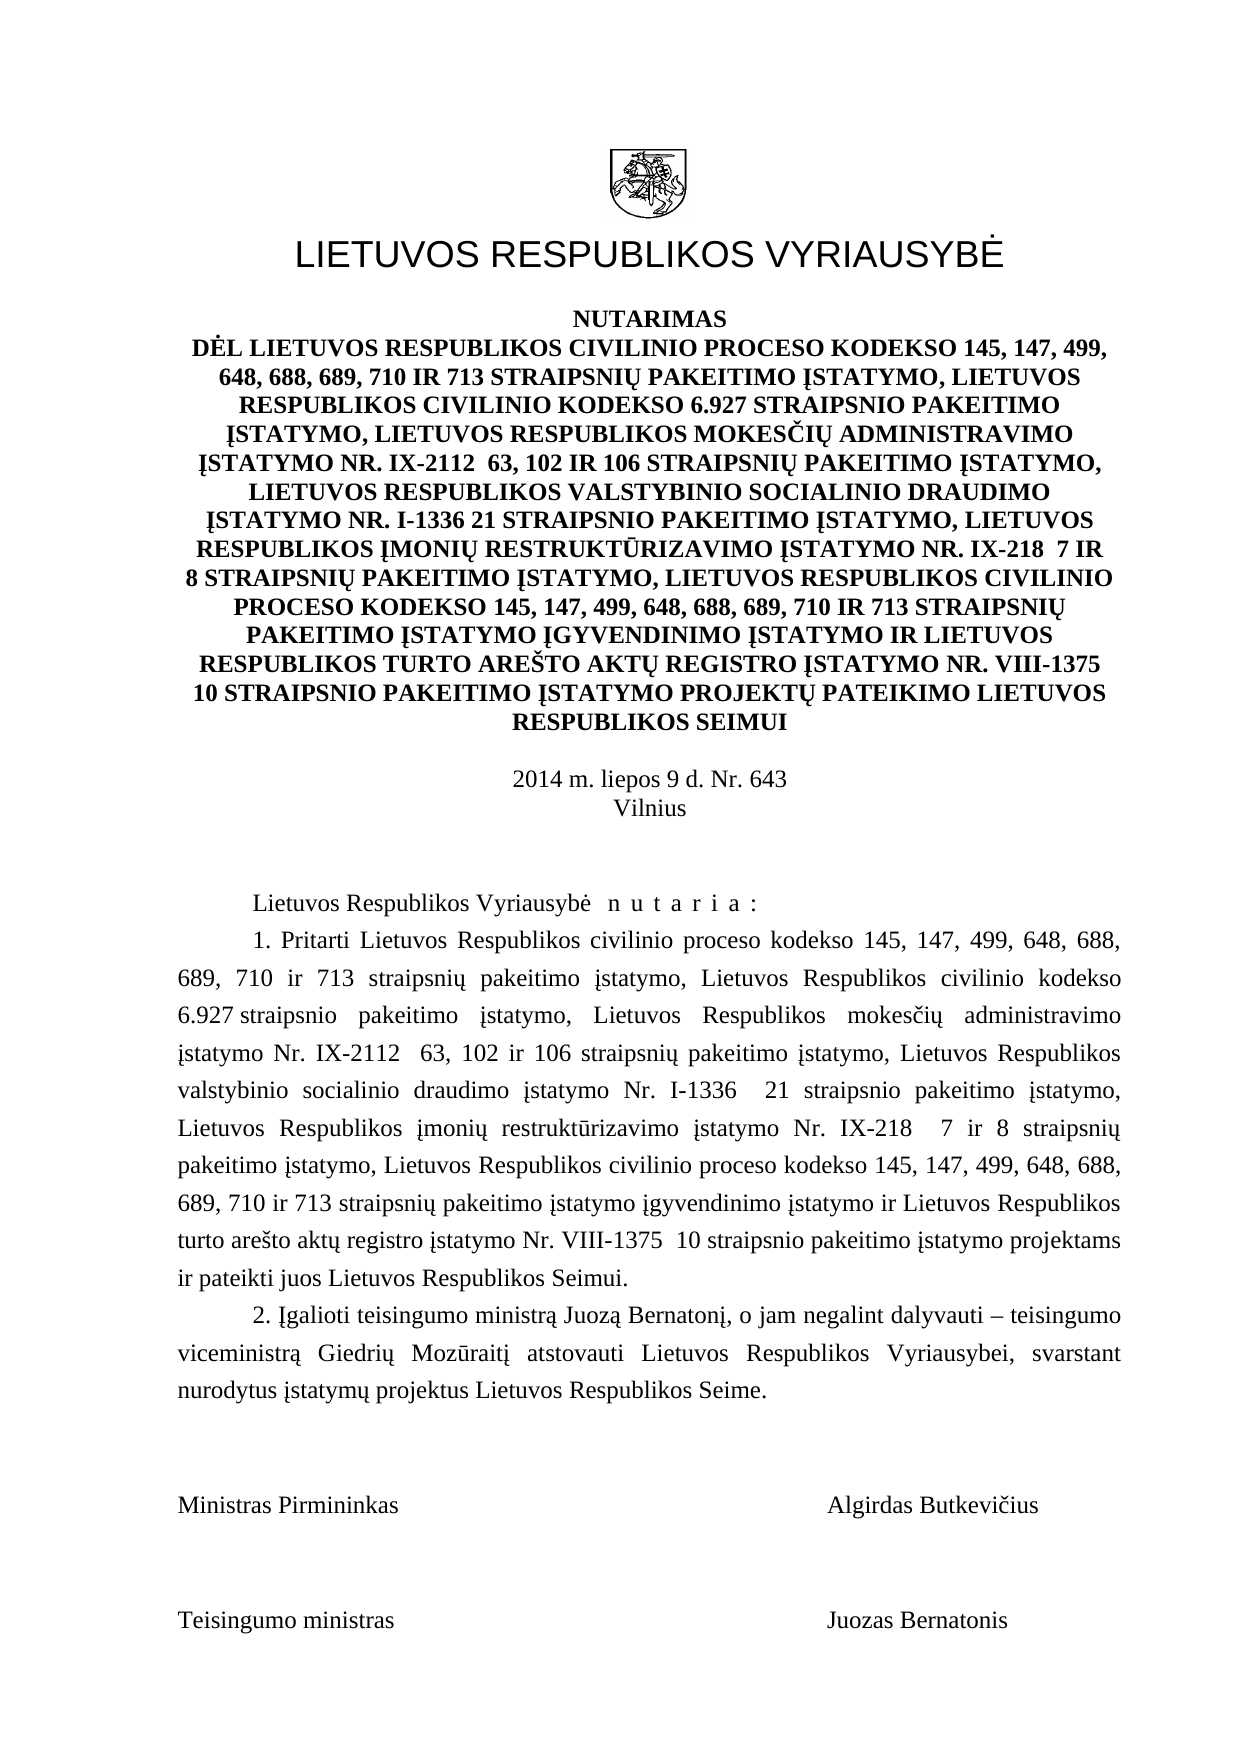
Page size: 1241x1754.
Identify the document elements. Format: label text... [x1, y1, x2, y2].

text Dėl LIETUVOS RESPUBLIKOS CIVILINIO PROCESO KODEKSO 145, 147, 499, 648, 688, 689, 710 ir 713 straipsnių pakeitimo įstatymO, LIETUVOS RESPUBLIKOS CIVILINIO KODEKSO 6.927 straipsnio pakeitimo įstatymO, LIETUVOS RESPUBLIKOS MOKESČIŲ ADMINISTRAVIMO ĮSTATYMO NR. IX-2112 63, 102 IR 106 STRAIPSNIŲ PAKEITIMO ĮSTATYMO, LIETUVOS RESPUBLIKOS VALSTYBINIO SOCIALINIO DRAUDIMO ĮSTATYMO NR. I-1336 21 STRAIPSNIO PAKEITIMO ĮSTATYMO, LIETUVOS RESPUBLIKOS ĮMONIŲ RESTRUKTŪRIZAVIMO ĮSTATYMO NR. IX-218 7 IR 8 STRAIPSNIŲ PAKEITIMO ĮSTATYMO, LIETUVOS RESPUBLIKOS CIVILINIO PROCESO KODEKSO 145, 147, 499, 648, 688, 689, 710 ir 713 STRAIPSNIŲ PAKEITIMO ĮSTATYMO ĮGYVENDINIMO ĮSTATYMO IR LIETUVOS RESPUBLIKOS TURTO AREŠTO AKTŲ REGISTRO ĮSTATYMO NR. VIII-1375 10 STRAIPSNIO PAKEITIMO ĮSTATYMO PROJEKTŲ PATEIKIMO LIETUVOS RESPUBLIKOS SEIMUI [177, 333, 1122, 735]
text Teisingumo ministras Juozas Bernatonis [177, 1605, 1122, 1634]
text 2. Įgalioti teisingumo ministrą Juozą Bernatonį, o jam negalint dalyvauti – teisingumo viceministrą Giedrių Mozūraitį atstovauti Lietuvos Respublikos Vyriausybei, svarstant nurodytus įstatymų projektus Lietuvos Respublikos Seime. [177, 1292, 1122, 1404]
text 2014 m. liepos 9 d. Nr. 643 Vilnius [177, 764, 1122, 822]
text Lietuvos Respublikos Vyriausybė nutaria: [177, 879, 1122, 917]
text 1. Pritarti Lietuvos Respublikos civilinio proceso kodekso 145, 147, 499, 648, 688, 689, 710 ir 713 straipsnių pakeitimo įstatymo, Lietuvos Respublikos civilinio kodekso 6.927 straipsnio pakeitimo įstatymo, Lietuvos Respublikos mokesčių administravimo įstatymo Nr. IX-2112 63, 102 ir 106 straipsnių pakeitimo įstatymo, Lietuvos Respublikos valstybinio socialinio draudimo įstatymo Nr. I-1336 21 straipsnio pakeitimo įstatymo, Lietuvos Respublikos įmonių restruktūrizavimo įstatymo Nr. IX-218 7 ir 8 straipsnių pakeitimo įstatymo, Lietuvos Respublikos civilinio proceso kodekso 145, 147, 499, 648, 688, 689, 710 ir 713 straipsnių pakeitimo įstatymo įgyvendinimo įstatymo ir Lietuvos Respublikos turto arešto aktų registro įstatymo Nr. VIII-1375 10 straipsnio pakeitimo įstatymo projektams ir pateikti juos Lietuvos Respublikos Seimui. [177, 917, 1122, 1292]
text nutarimas [177, 304, 1122, 333]
text Ministras Pirmininkas Algirdas Butkevičius [177, 1490, 1122, 1519]
text Lietuvos Respublikos Vyriausybė [177, 232, 1122, 275]
